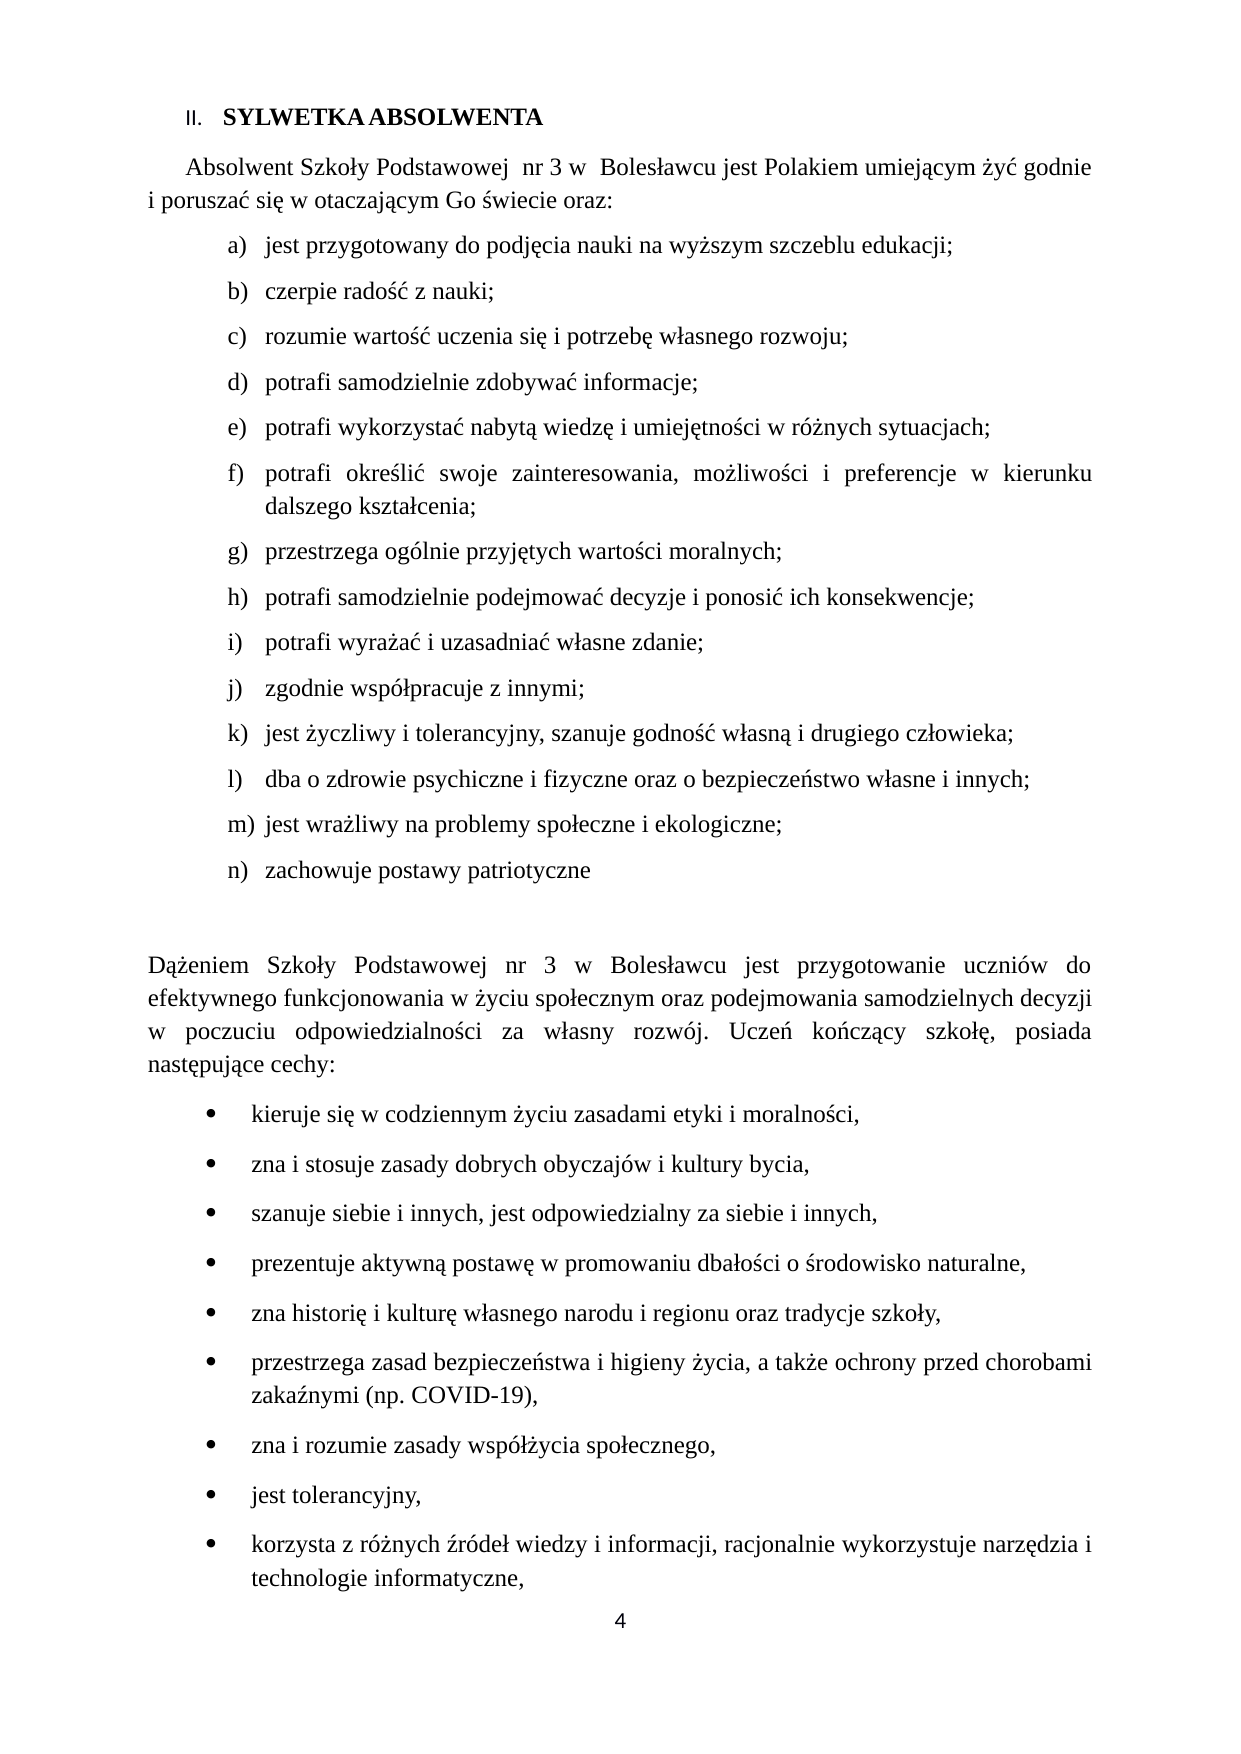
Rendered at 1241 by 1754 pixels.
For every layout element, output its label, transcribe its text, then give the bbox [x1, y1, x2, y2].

list potrafi wyrażać i uzasadniać własne zdanie; [227, 627, 1093, 656]
list potrafi samodzielnie zdobywać informacje; [227, 367, 1093, 396]
list przestrzega zasad bezpieczeństwa i higieny życia, a także ochrony przed chorobami zakaźnymi (np. COVID-19), [207, 1347, 1093, 1409]
list SYLWETKA ABSOLWENTA [185, 102, 1093, 131]
list zna i rozumie zasady współżycia społecznego, [207, 1430, 1093, 1459]
list zna i stosuje zasady dobrych obyczajów i kultury bycia, [207, 1149, 1093, 1177]
list prezentuje aktywną postawę w promowaniu dbałości o środowisko naturalne, [207, 1248, 1093, 1277]
list czerpie radość z nauki; [227, 276, 1093, 304]
list przestrzega ogólnie przyjętych wartości moralnych; [227, 536, 1093, 565]
list korzysta z różnych źródeł wiedzy i informacji, racjonalnie wykorzystuje narzędzia i technologie informatyczne, [207, 1529, 1093, 1591]
list zachowuje postawy patriotyczne [227, 855, 1093, 884]
list potrafi określić swoje zainteresowania, możliwości i preferencje w kierunku dalszego kształcenia; [227, 458, 1093, 520]
list dba o zdrowie psychiczne i fizyczne oraz o bezpieczeństwo własne i innych; [227, 764, 1093, 793]
list jest przygotowany do podjęcia nauki na wyższym szczeblu edukacji; [227, 230, 1093, 259]
text Dążeniem Szkoły Podstawowej nr 3 w Bolesławcu jest przygotowanie uczniów do efektywnego funkcjonowania w życiu społecznym oraz podejmowania samodzielnych decyzji w poczuciu odpowiedzialności za własny rozwój. Uczeń kończący szkołę, posiada następujące cechy: [148, 950, 1093, 1078]
list jest tolerancyjny, [207, 1480, 1093, 1509]
list jest wrażliwy na problemy społeczne i ekologiczne; [227, 809, 1093, 838]
list szanuje siebie i innych, jest odpowiedzialny za siebie i innych, [207, 1198, 1093, 1227]
list zna historię i kulturę własnego narodu i regionu oraz tradycje szkoły, [207, 1298, 1093, 1327]
text Absolwent Szkoły Podstawowej nr 3 w Bolesławcu jest Polakiem umiejącym żyć godnie i poruszać się w otaczającym Go świecie oraz: [148, 152, 1093, 213]
list potrafi samodzielnie podejmować decyzje i ponosić ich konsekwencje; [227, 582, 1093, 611]
list kieruje się w codziennym życiu zasadami etyki i moralności, [207, 1099, 1093, 1128]
list jest życzliwy i tolerancyjny, szanuje godność własną i drugiego człowieka; [227, 718, 1093, 747]
list rozumie wartość uczenia się i potrzebę własnego rozwoju; [227, 321, 1093, 350]
list zgodnie współpracuje z innymi; [227, 673, 1093, 702]
list potrafi wykorzystać nabytą wiedzę i umiejętności w różnych sytuacjach; [227, 412, 1093, 441]
